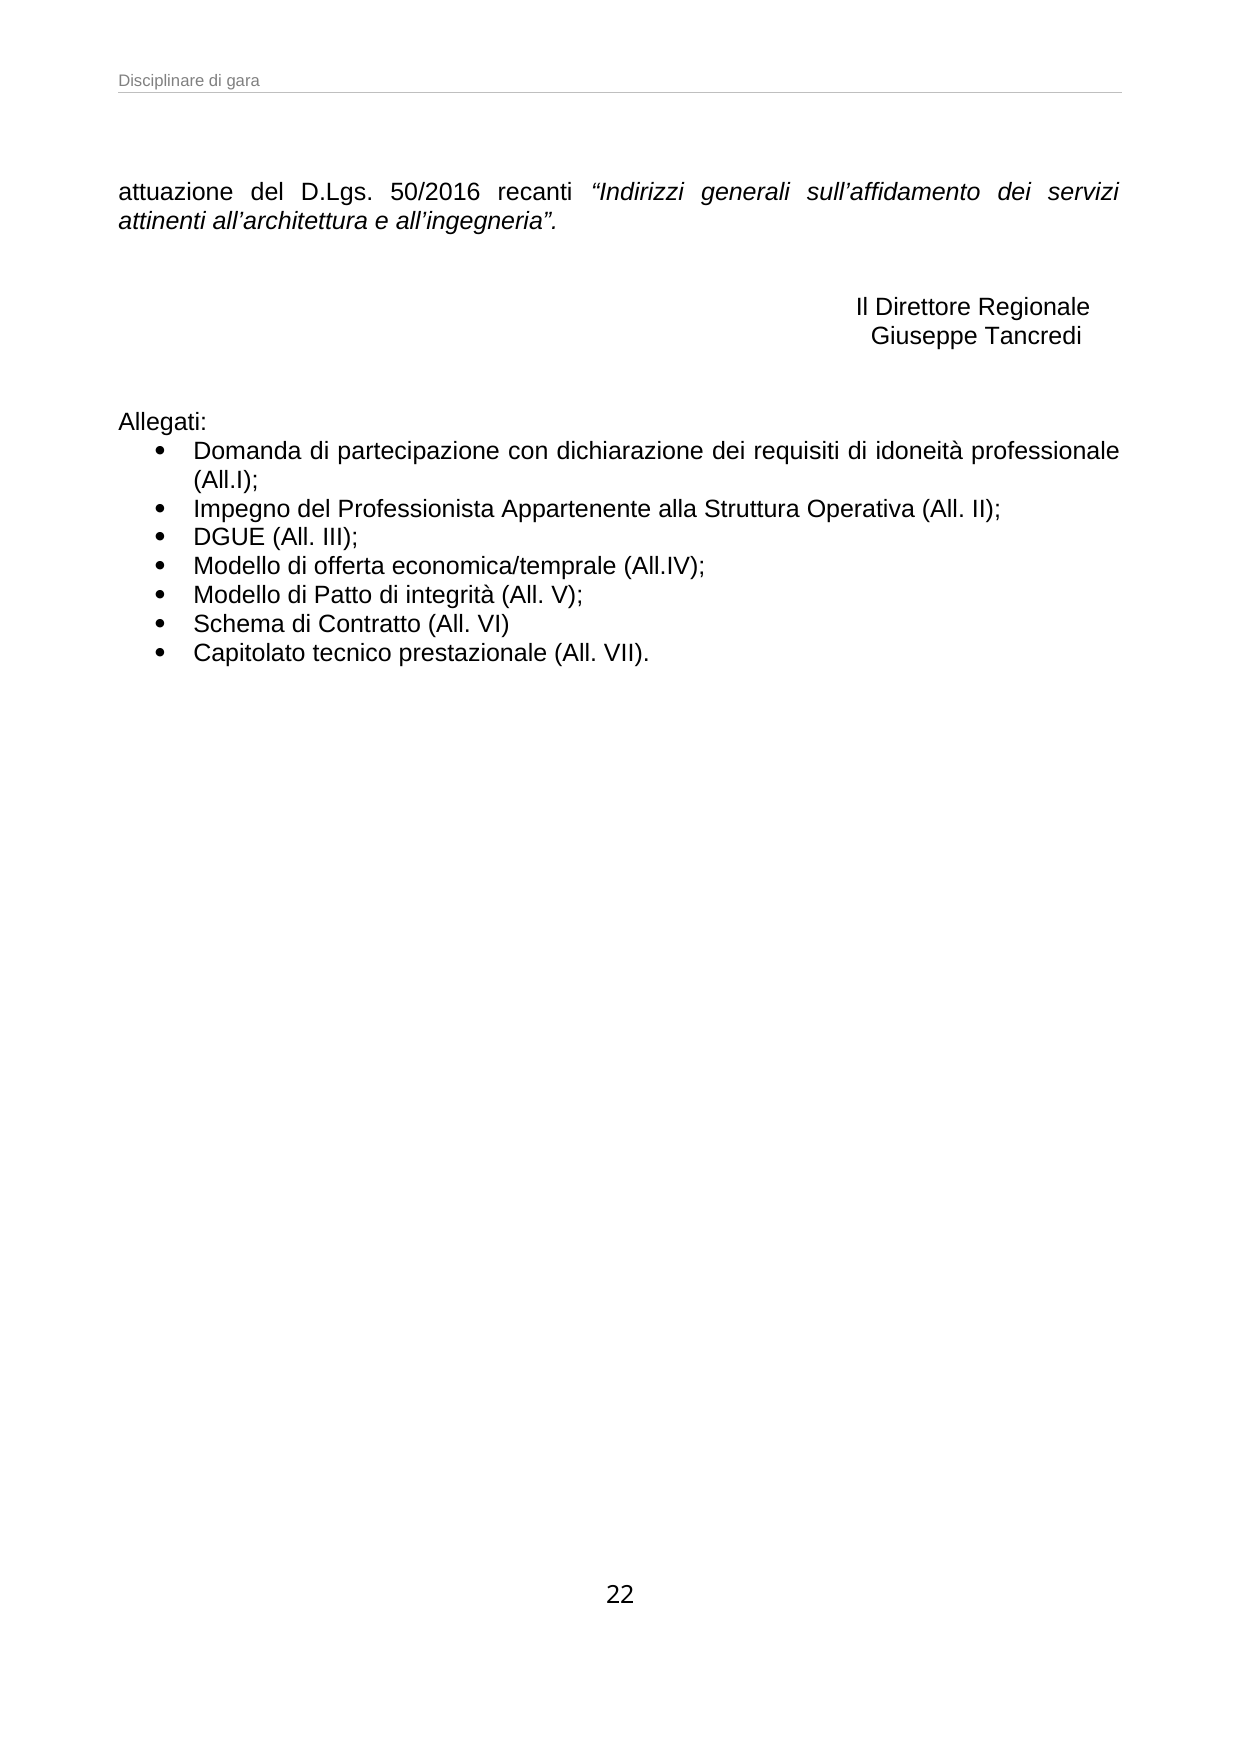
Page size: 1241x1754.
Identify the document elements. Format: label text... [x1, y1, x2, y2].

text Il Direttore Regionale [856, 292, 1122, 321]
list Impegno del Professionista Appartenente alla Struttura Operativa (All. II); [156, 493, 1122, 522]
text attuazione del D.Lgs. 50/2016 recanti “Indirizzi generali sull’affidamento dei servizi attinenti all’architettura e all’ingegneria”. [118, 177, 1122, 235]
text Giuseppe Tancredi [782, 321, 1122, 350]
list Capitolato tecnico prestazionale (All. VII). [156, 638, 1122, 667]
list Schema di Contratto (All. VI) [156, 609, 1122, 638]
text Allegati: [118, 407, 1122, 436]
list Modello di Patto di integrità (All. V); [156, 580, 1122, 609]
list Modello di offerta economica/temprale (All.IV); [156, 551, 1122, 580]
list Domanda di partecipazione con dichiarazione dei requisiti di idoneità professionale (All.I); [156, 436, 1122, 493]
list DGUE (All. III); [156, 522, 1122, 551]
